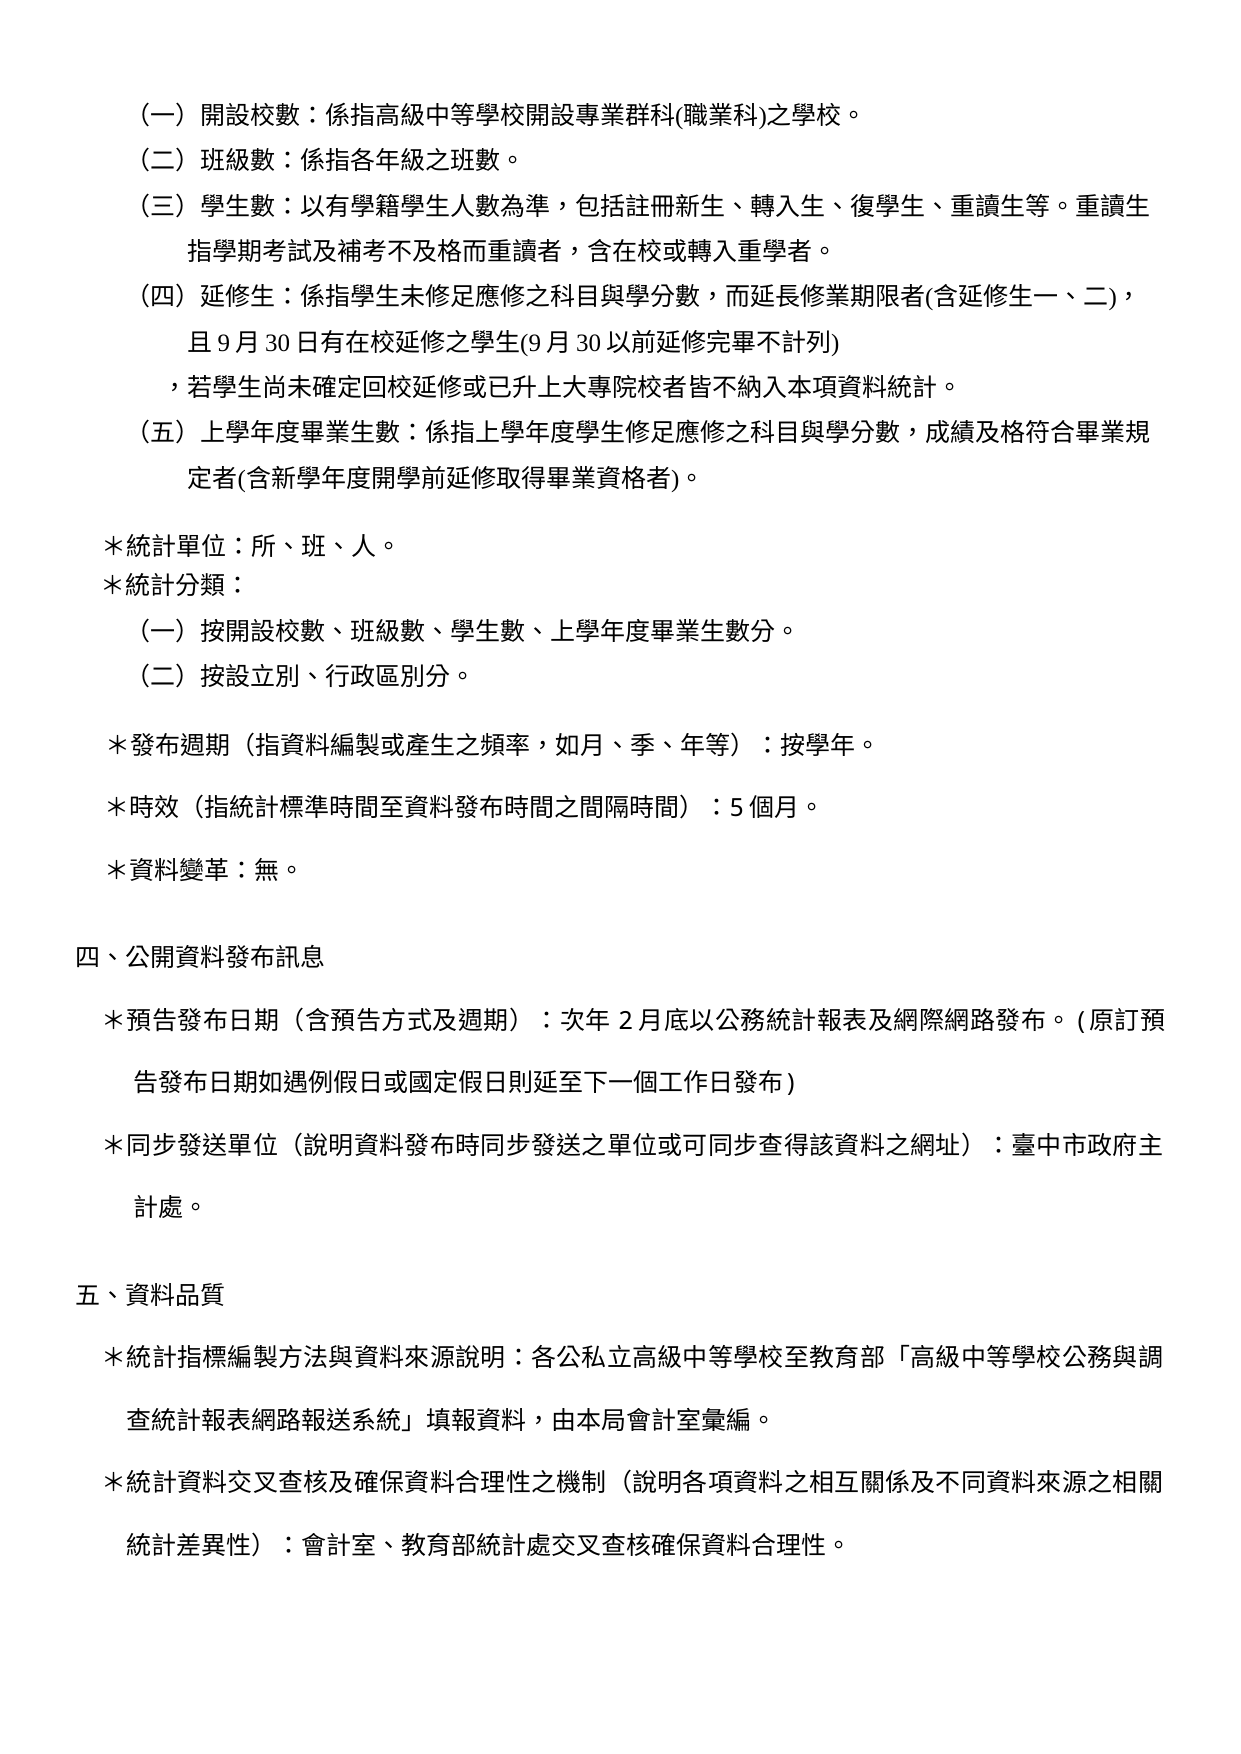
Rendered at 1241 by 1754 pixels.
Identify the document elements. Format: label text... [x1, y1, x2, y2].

text ＊統計分類： [75, 566, 1165, 602]
text （一）按開設校數、班級數、學生數、上學年度畢業生數分。 [75, 611, 1165, 647]
text 五、資料品質 [75, 1252, 1165, 1314]
text （五）上學年度畢業生數：係指上學年度學生修足應修之科目與學分數，成績及格符合畢業規定者(含新學年度開學前延修取得畢業資格者)。 [125, 413, 1165, 494]
text ＊統計資料交叉查核及確保資料合理性之機制（說明各項資料之相互關係及不同資料來源之相關統計差異性）：會計室、教育部統計處交叉查核確保資料合理性。 [101, 1439, 1165, 1564]
text （二）班級數：係指各年級之班數。 [125, 141, 1165, 177]
text 四、公開資料發布訊息 [75, 914, 1165, 977]
text （三）學生數：以有學籍學生人數為準，包括註冊新生、轉入生、復學生、重讀生等。重讀生指學期考試及補考不及格而重讀者，含在校或轉入重學者。 [125, 186, 1165, 268]
text （一）開設校數：係指高級中等學校開設專業群科(職業科)之學校。 [125, 96, 1165, 132]
text ＊預告發布日期（含預告方式及週期）：次年2月底以公務統計報表及網際網路發布。(原訂預告發布日期如遇例假日或國定假日則延至下一個工作日發布) [101, 977, 1165, 1102]
text ＊統計單位：所、班、人。 [102, 503, 1165, 566]
text ＊同步發送單位（說明資料發布時同步發送之單位或可同步查得該資料之網址）：臺中市政府主計處。 [101, 1102, 1165, 1227]
text ＊資料變革：無。 [75, 827, 1165, 889]
text ，若學生尚未確定回校延修或已升上大專院校者皆不納入本項資料統計。 [125, 367, 1165, 404]
text ＊發布週期（指資料編製或產生之頻率，如月、季、年等）：按學年。 [75, 702, 1165, 764]
text （四）延修生：係指學生未修足應修之科目與學分數，而延長修業期限者(含延修生一、二)，且9月30日有在校延修之學生(9月30以前延修完畢不計列) [125, 277, 1165, 358]
text （二）按設立別、行政區別分。 [75, 656, 1165, 693]
text ＊統計指標編製方法與資料來源說明：各公私立高級中等學校至教育部「高級中等學校公務與調查統計報表網路報送系統」填報資料，由本局會計室彙編。 [101, 1314, 1165, 1439]
text ＊時效（指統計標準時間至資料發布時間之間隔時間）：5個月。 [75, 764, 1165, 827]
